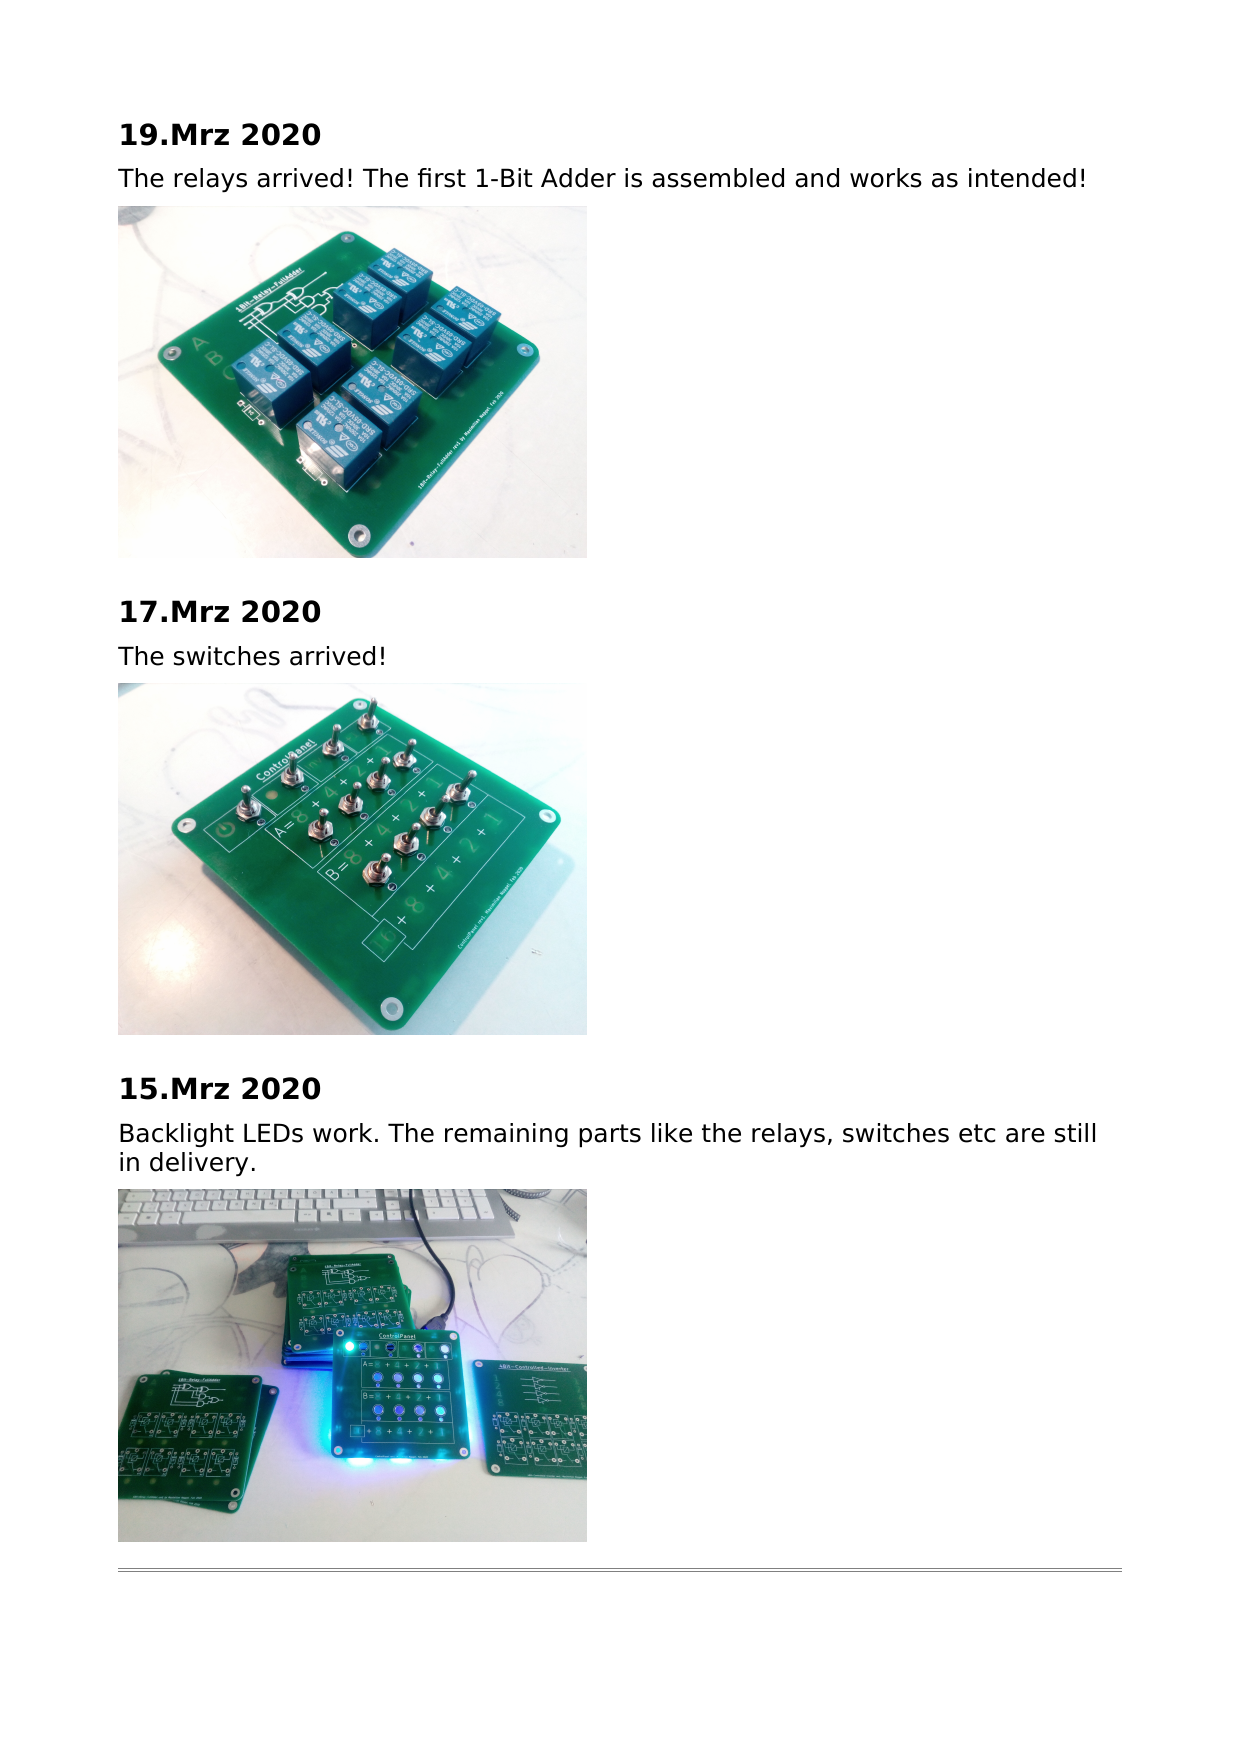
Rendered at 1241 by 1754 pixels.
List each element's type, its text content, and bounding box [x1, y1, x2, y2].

picture [118, 683, 587, 1035]
subtitle 19.Mrz 2020 [118, 118, 1122, 152]
text The switches arrived! [118, 642, 1122, 671]
text Backlight LEDs work. The remaining parts like the relays, switches etc are still in delivery. [118, 1119, 1122, 1177]
text The relays arrived! The first 1-Bit Adder is assembled and works as intended! [118, 164, 1122, 194]
subtitle 15.Mrz 2020 [118, 1072, 1122, 1106]
subtitle 17.Mrz 2020 [118, 595, 1122, 629]
picture [118, 206, 587, 558]
picture [118, 1189, 587, 1542]
